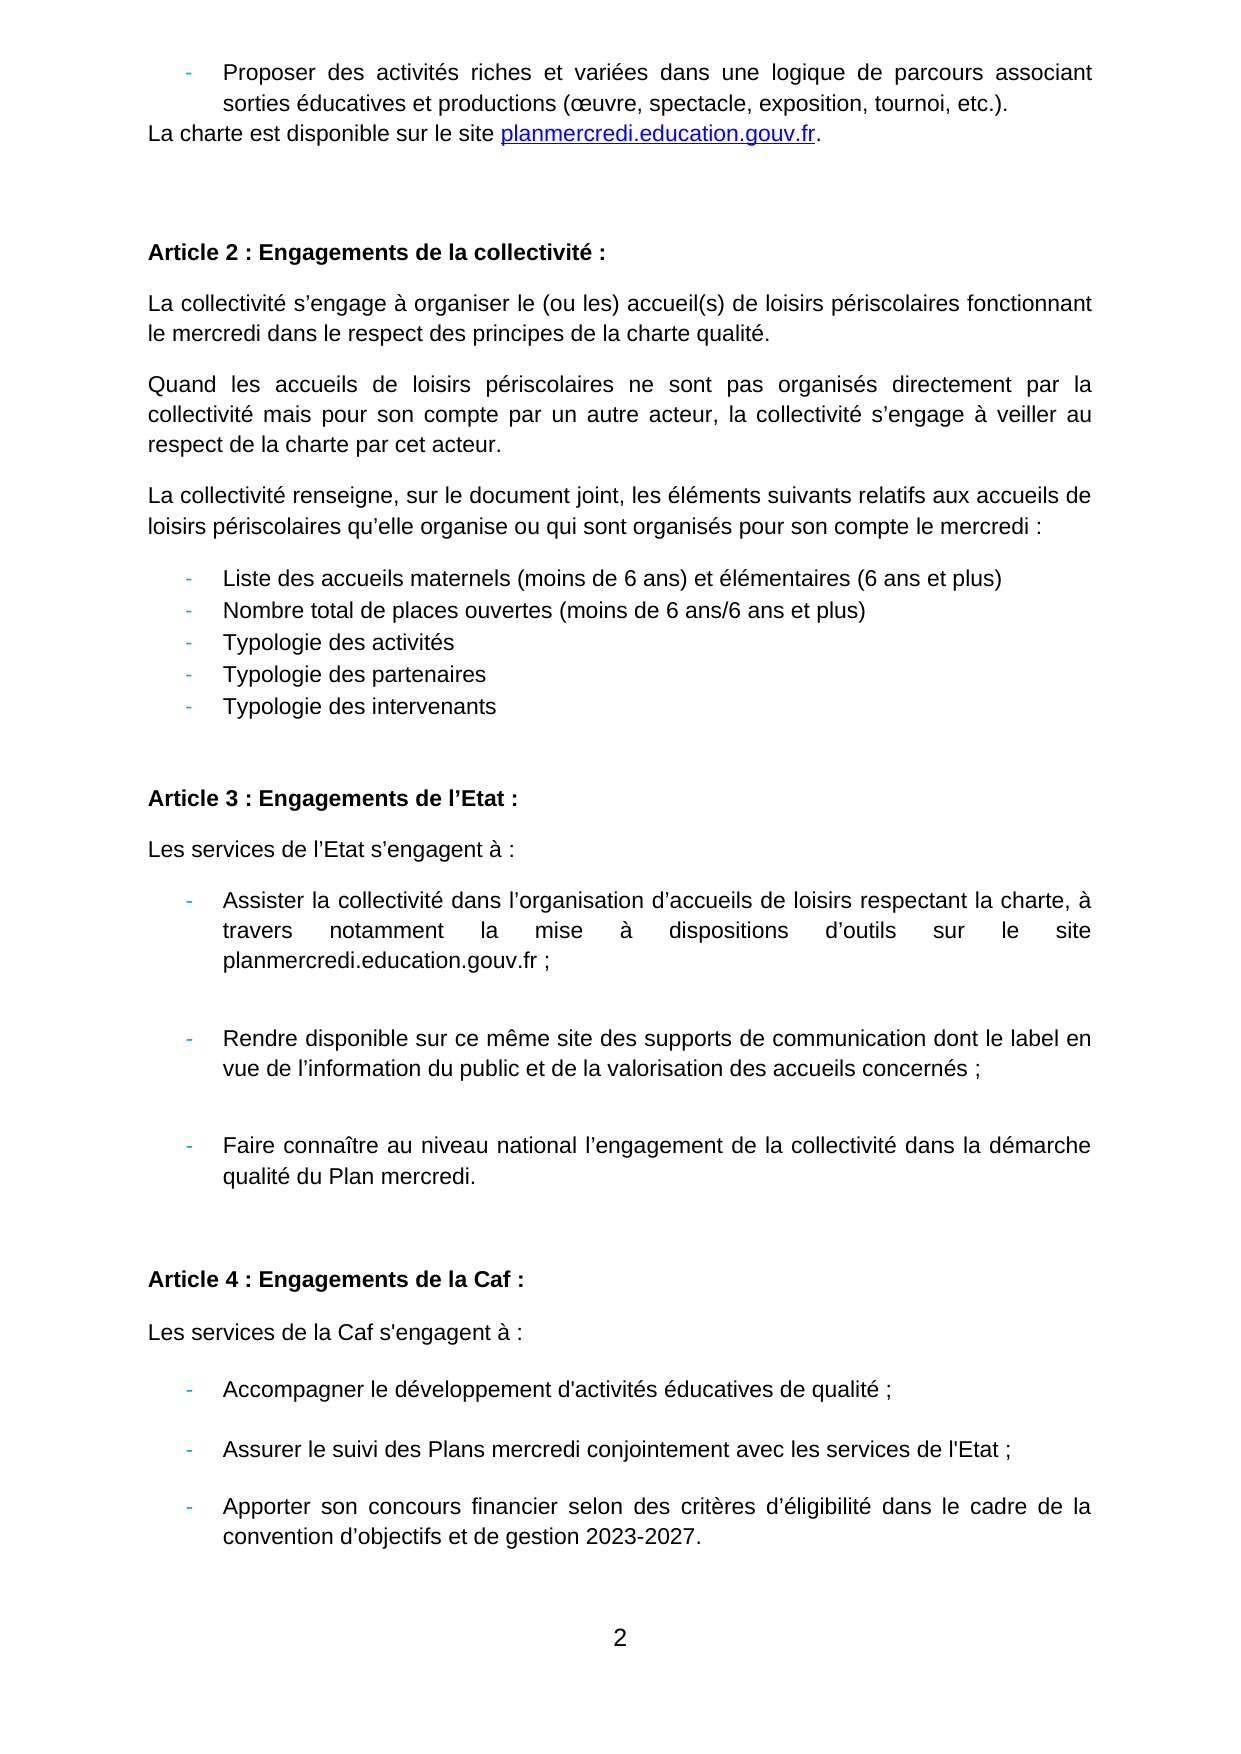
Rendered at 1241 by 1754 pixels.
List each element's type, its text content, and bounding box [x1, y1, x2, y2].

text Les services de la Caf s'engagent à : [148, 1319, 1092, 1346]
text Article 4 : Engagements de la Caf : [148, 1266, 1092, 1293]
list Rendre disponible sur ce même site des supports de communication dont le label en vue de l’information du public et de la valorisation des accueils concernés ; [185, 1025, 1092, 1081]
text Quand les accueils de loisirs périscolaires ne sont pas organisés directement par la collectivité mais pour son compte par un autre acteur, la collectivité s’engage à veiller au respect de la charte par cet acteur. [148, 371, 1092, 458]
text La collectivité s’engage à organiser le (ou les) accueil(s) de loisirs périscolaires fonctionnant le mercredi dans le respect des principes de la charte qualité. [148, 290, 1092, 346]
list Typologie des activités [185, 628, 1092, 656]
text Les services de l’Etat s’engagent à : [148, 836, 1092, 862]
text Article 2 : Engagements de la collectivité : [148, 239, 1092, 265]
list Nombre total de places ouvertes (moins de 6 ans/6 ans et plus) [185, 596, 1092, 624]
list Faire connaître au niveau national l’engagement de la collectivité dans la démarche qualité du Plan mercredi. [185, 1132, 1092, 1189]
list Assister la collectivité dans l’organisation d’accueils de loisirs respectant la charte, à travers notamment la mise à dispositions d’outils sur le site planmercredi.education.gouv.fr ; [185, 887, 1092, 974]
text La charte est disponible sur le site planmercredi.education.gouv.fr. [148, 120, 1092, 146]
list Accompagner le développement d'activités éducatives de qualité ; [185, 1376, 1092, 1402]
list Proposer des activités riches et variées dans une logique de parcours associant sorties éducatives et productions (œuvre, spectacle, exposition, tournoi, etc.). [185, 58, 1092, 116]
list Typologie des partenaires [185, 660, 1092, 688]
text La collectivité renseigne, sur le document joint, les éléments suivants relatifs aux accueils de loisirs périscolaires qu’elle organise ou qui sont organisés pour son compte le mercredi : [148, 482, 1092, 539]
text Article 3 : Engagements de l’Etat : [148, 785, 1092, 811]
list Apporter son concours financier selon des critères d’éligibilité dans le cadre de la convention d’objectifs et de gestion 2023-2027. [185, 1493, 1092, 1549]
list Typologie des intervenants [185, 692, 1092, 720]
list Assurer le suivi des Plans mercredi conjointement avec les services de l'Etat ; [185, 1436, 1092, 1462]
list Liste des accueils maternels (moins de 6 ans) et élémentaires (6 ans et plus) [185, 564, 1092, 592]
